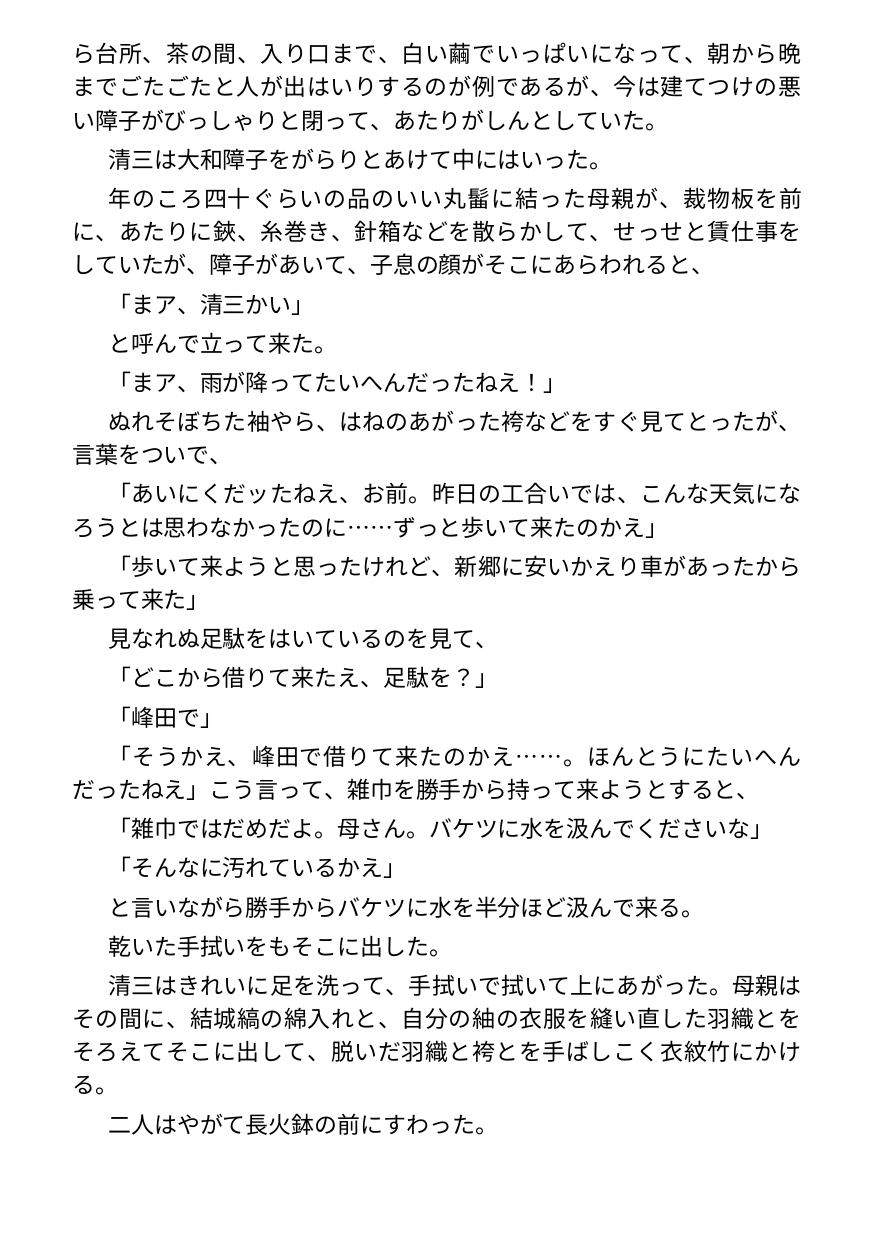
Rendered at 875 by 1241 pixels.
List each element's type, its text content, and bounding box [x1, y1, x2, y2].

text 「歩いて来ようと思ったけれど、新郷に安いかえり車があったから乗って来た」 [72, 549, 802, 615]
text と言いながら勝手からバケツに水を半分ほど汲んで来る。 [72, 889, 802, 923]
text 「まア、清三かい」 [72, 286, 802, 320]
text ぬれそぼちた袖やら、はねのあがった袴などをすぐ見てとったが、言葉をついで、 [72, 404, 802, 470]
text 二人はやがて長火鉢の前にすわった。 [72, 1107, 802, 1140]
text 清三はきれいに足を洗って、手拭いで拭いて上にあがった。母親はその間に、結城縞の綿入れと、自分の紬の衣服を縫い直した羽織とをそろえてそこに出して、脱いだ羽織と袴とを手ばしこく衣紋竹にかける。 [72, 968, 802, 1101]
text 「雑巾ではだめだよ。母さん。バケツに水を汲んでくださいな」 [72, 811, 802, 844]
text 乾いた手拭いをもそこに出した。 [72, 928, 802, 962]
text 「峰田で」 [72, 699, 802, 733]
text 清三は大和障子をがらりとあけて中にはいった。 [72, 142, 802, 175]
text 「まア、雨が降ってたいへんだったねえ！」 [72, 365, 802, 398]
text ら台所、茶の間、入り口まで、白い繭でいっぱいになって、朝から晩までごたごたと人が出はいりするのが例であるが、今は建てつけの悪い障子がびっしゃりと閉って、あたりがしんとしていた。 [72, 36, 802, 136]
text 「そんなに汚れているかえ」 [72, 850, 802, 883]
text 年のころ四十ぐらいの品のいい丸髷に結った母親が、裁物板を前に、あたりに鋏、糸巻き、針箱などを散らかして、せっせと賃仕事をしていたが、障子があいて、子息の顔がそこにあらわれると、 [72, 181, 802, 281]
text 「そうかえ、峰田で借りて来たのかえ……。ほんとうにたいへんだったねえ」こう言って、雑巾を勝手から持って来ようとすると、 [72, 739, 802, 805]
text と呼んで立って来た。 [72, 326, 802, 359]
text 見なれぬ足駄をはいているのを見て、 [72, 621, 802, 654]
text 「あいにくだッたねえ、お前。昨日の工合いでは、こんな天気になろうとは思わなかったのに……ずっと歩いて来たのかえ」 [72, 476, 802, 543]
text 「どこから借りて来たえ、足駄を？」 [72, 660, 802, 693]
